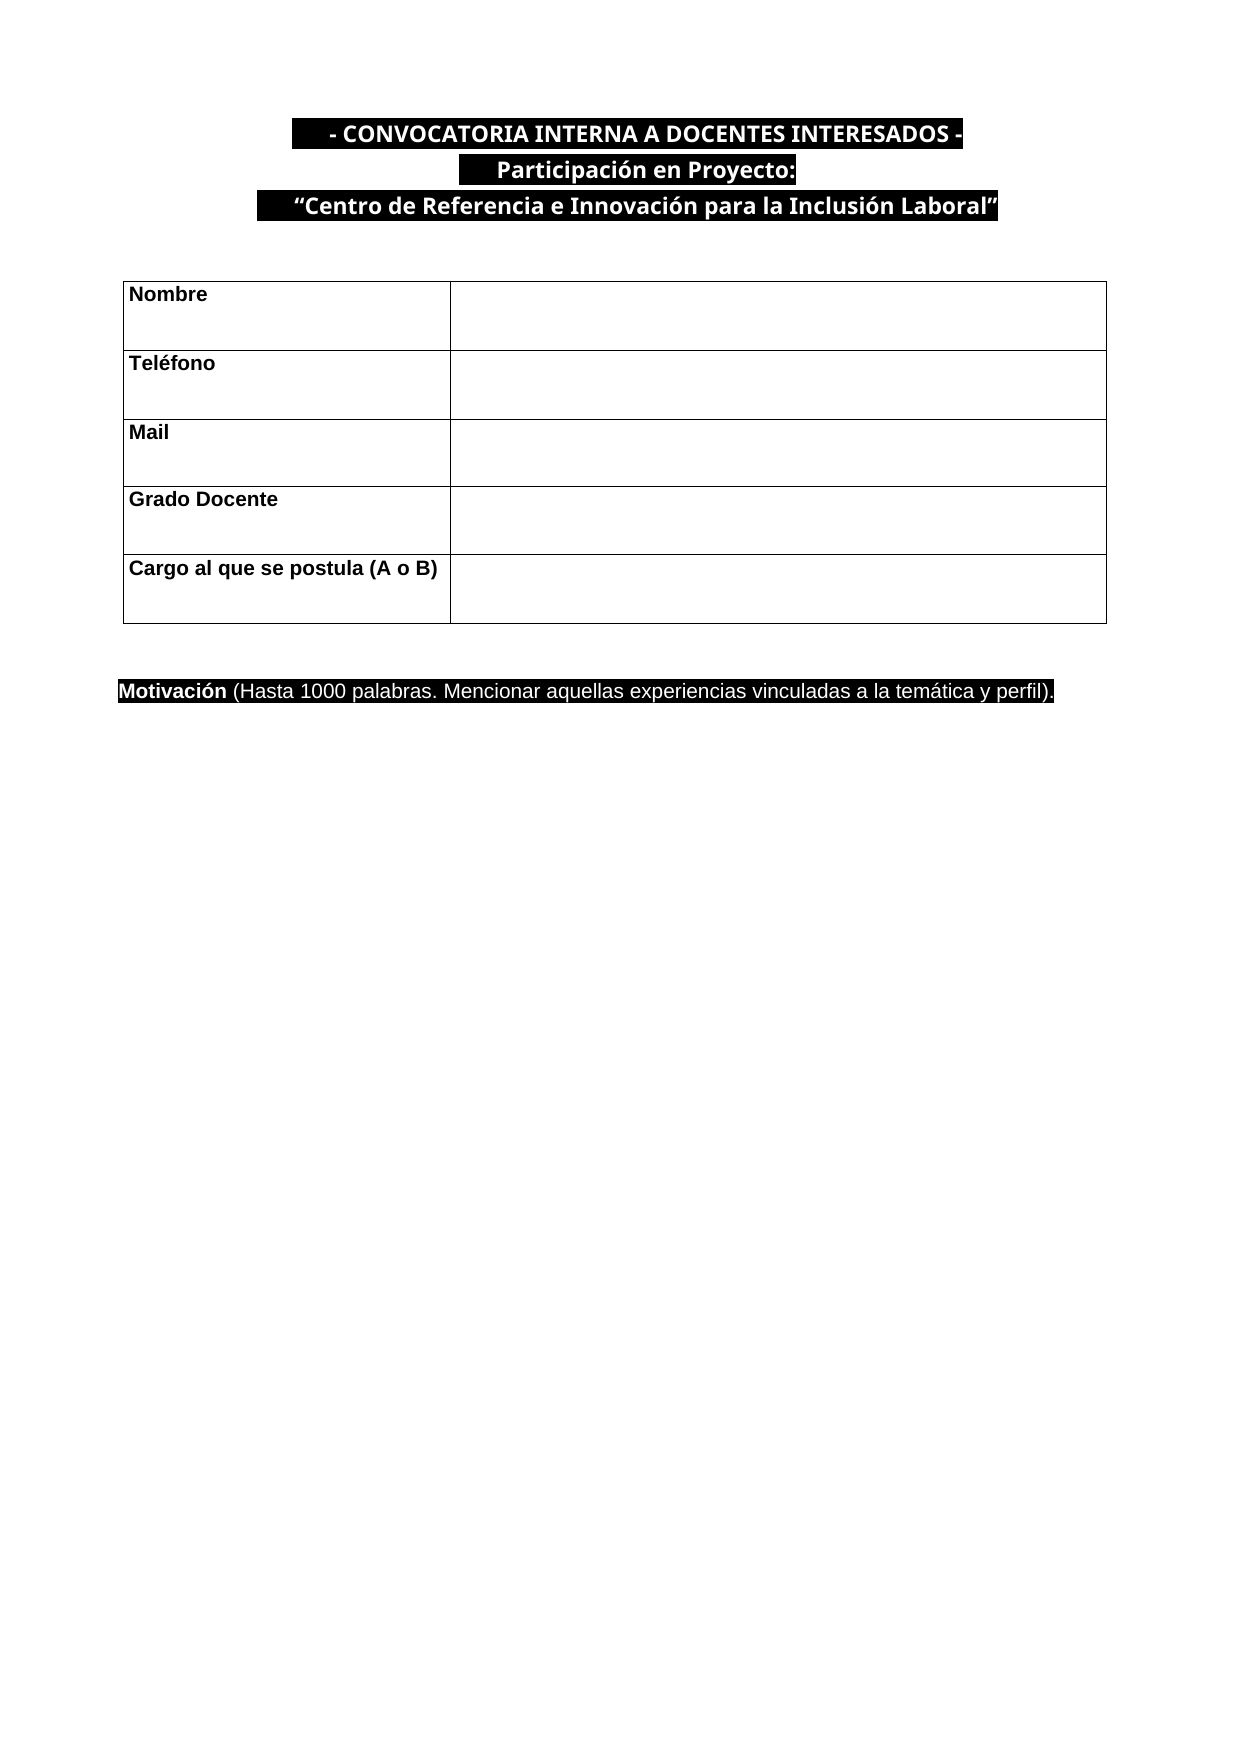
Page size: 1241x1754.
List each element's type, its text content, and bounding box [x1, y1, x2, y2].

table_cell [451, 351, 1106, 418]
subtitle “Centro de Referencia e Innovación para la Inclusión Laboral” [81, 190, 1174, 221]
table_cell [451, 420, 1106, 486]
table_header Nombre [124, 282, 450, 350]
table_cell [451, 487, 1106, 554]
table_cell Grado Docente [124, 487, 450, 554]
table_cell Mail [124, 420, 450, 486]
text Motivación (Hasta 1000 palabras. Mencionar aquellas experiencias vinculadas a la temática y perfil). [118, 679, 1122, 703]
table_header [451, 282, 1106, 350]
subtitle - CONVOCATORIA INTERNA A DOCENTES INTERESADOS - [81, 118, 1174, 149]
table_cell Teléfono [124, 351, 450, 418]
table_cell [451, 555, 1106, 623]
table_cell Cargo al que se postula (A o B) [124, 555, 450, 623]
subtitle Participación en Proyecto: [81, 154, 1174, 185]
